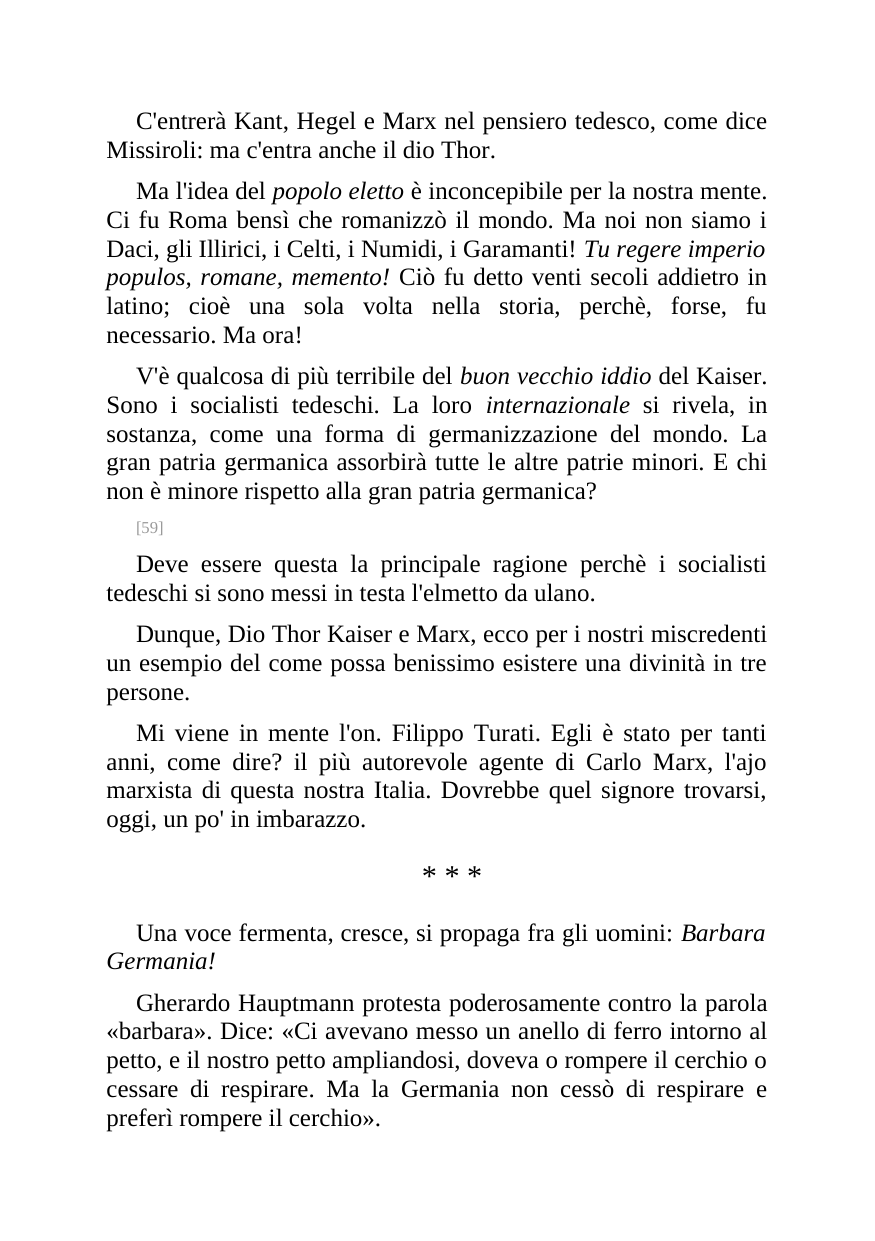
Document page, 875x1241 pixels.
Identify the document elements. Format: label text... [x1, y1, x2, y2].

text * * * [106, 858, 768, 893]
text [59] [106, 517, 768, 537]
text Mi viene in mente l'on. Filippo Turati. Egli è stato per tanti anni, come dire? il più autorevole agente di Carlo Marx, l'ajo marxista di questa nostra Italia. Dovrebbe quel signore trovarsi, oggi, un po' in imbarazzo. [106, 718, 768, 833]
text C'entrerà Kant, Hegel e Marx nel pensiero tedesco, come dice Missiroli: ma c'entra anche il dio Thor. [106, 106, 768, 164]
text Ma l'idea del popolo eletto è inconcepibile per la nostra mente. Ci fu Roma bensì che romanizzò il mondo. Ma noi non siamo i Daci, gli Illirici, i Celti, i Numidi, i Garamanti! Tu regere imperio populos, romane, memento! Ciò fu detto venti secoli addietro in latino; cioè una sola volta nella storia, perchè, forse, fu necessario. Ma ora! [106, 176, 768, 349]
text Dunque, Dio Thor Kaiser e Marx, ecco per i nostri miscredenti un esempio del come possa benissimo esistere una divinità in tre persone. [106, 619, 768, 705]
text Deve essere questa la principale ragione perchè i socialisti tedeschi si sono messi in testa l'elmetto da ulano. [106, 549, 768, 607]
text V'è qualcosa di più terribile del buon vecchio iddio del Kaiser. Sono i socialisti tedeschi. La loro internazionale si rivela, in sostanza, come una forma di germanizzazione del mondo. La gran patria germanica assorbirà tutte le altre patrie minori. E chi non è minore rispetto alla gran patria germanica? [106, 361, 768, 505]
text Una voce fermenta, cresce, si propaga fra gli uomini: Barbara Germania! [106, 918, 768, 975]
text Gherardo Hauptmann protesta poderosamente contro la parola «barbara». Dice: «Ci avevano messo un anello di ferro intorno al petto, e il nostro petto ampliandosi, doveva o rompere il cerchio o cessare di respirare. Ma la Germania non cessò di respirare e preferì rompere il cerchio». [106, 988, 768, 1131]
